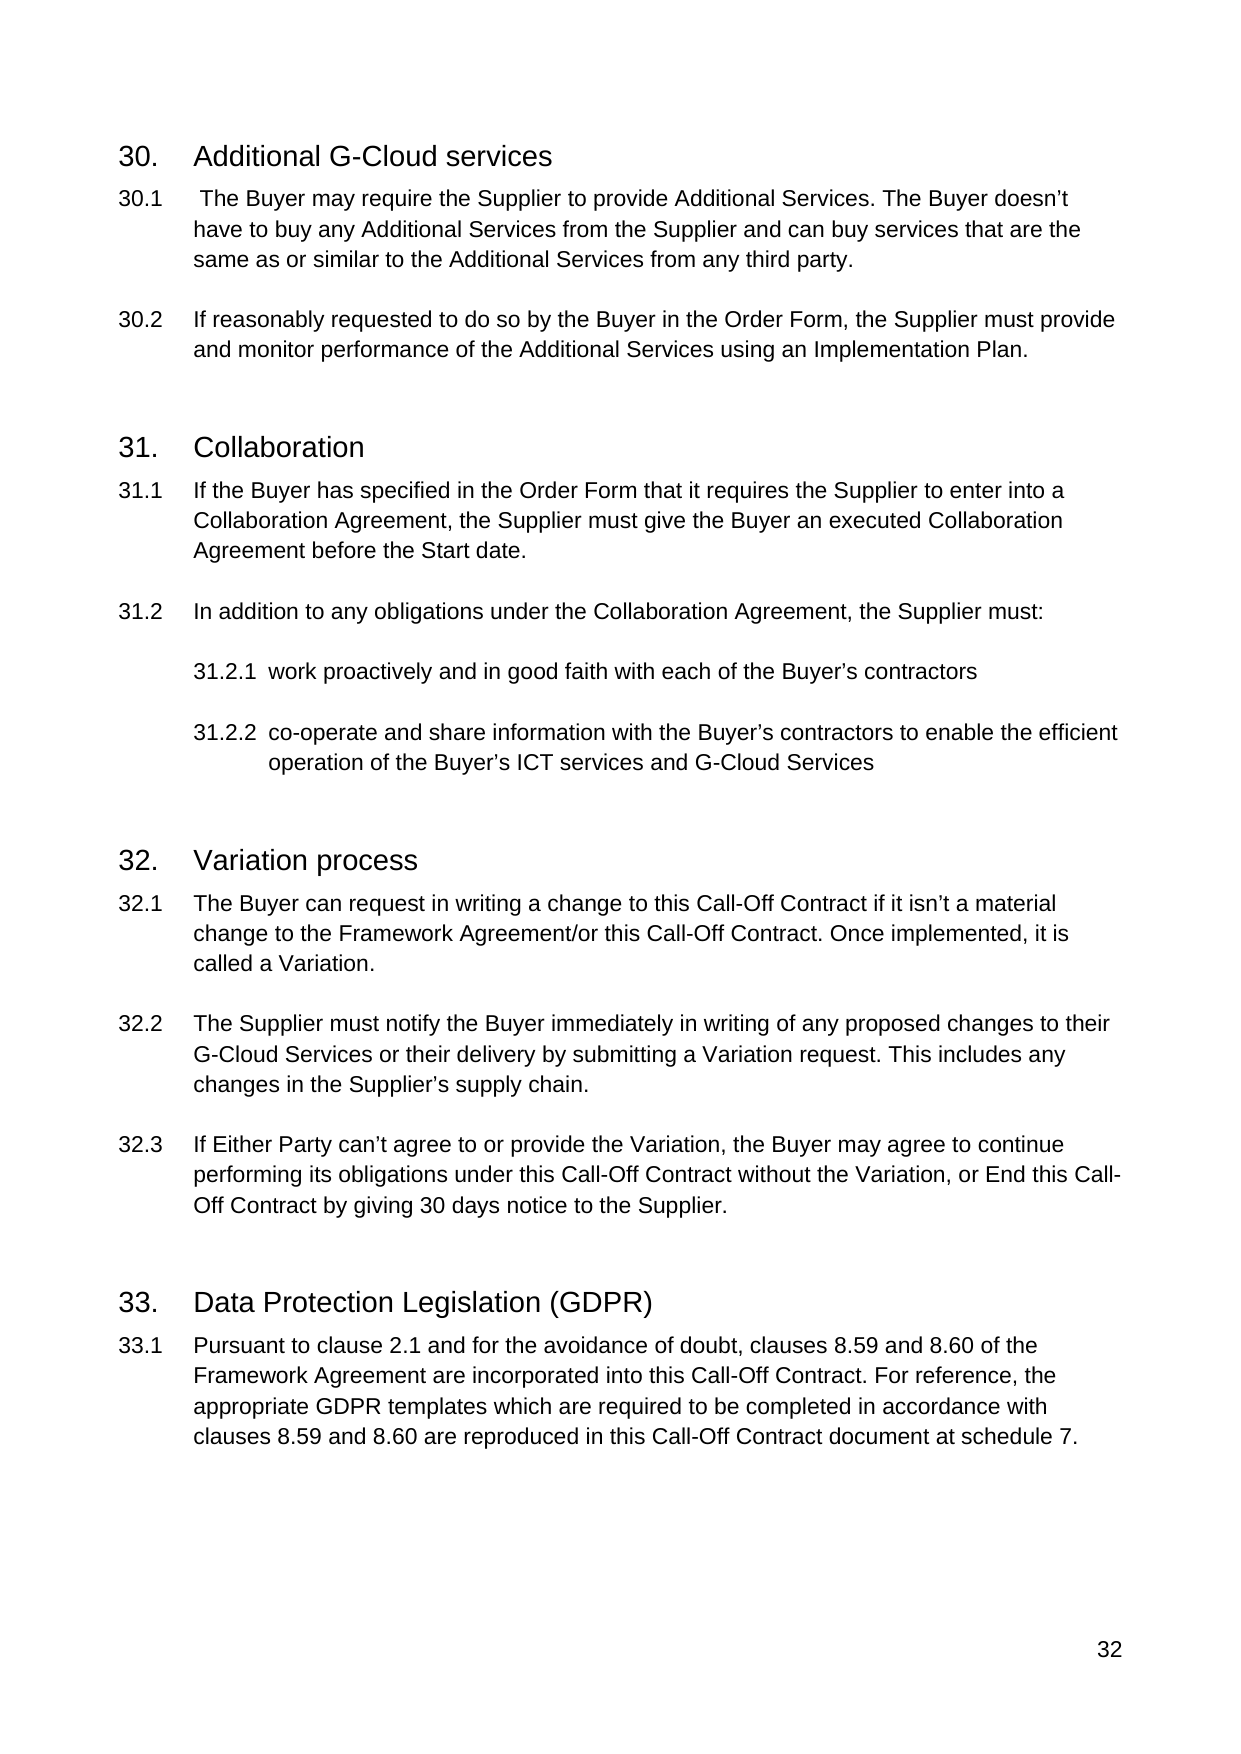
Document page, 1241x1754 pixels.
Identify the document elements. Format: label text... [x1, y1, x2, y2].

text 32.3 If Either Party can’t agree to or provide the Variation, the Buyer may agree to continue performing its obligations under this Call-Off Contract without the Variation, or End this Call-Off Contract by giving 30 days notice to the Supplier. [118, 1131, 1122, 1218]
text 30.2 If reasonably requested to do so by the Buyer in the Order Form, the Supplier must provide and monitor performance of the Additional Services using an Implementation Plan. [118, 306, 1122, 363]
subtitle 31. Collaboration [118, 430, 1122, 464]
text 33.1 Pursuant to clause 2.1 and for the avoidance of doubt, clauses 8.59 and 8.60 of the Framework Agreement are incorporated into this Call-Off Contract. For reference, the appropriate GDPR templates which are required to be completed in accordance with clauses 8.59 and 8.60 are reproduced in this Call-Off Contract document at schedule 7. [118, 1332, 1122, 1449]
subtitle 33. Data Protection Legislation (GDPR) [118, 1285, 1122, 1319]
text 31.2.1 work proactively and in good faith with each of the Buyer’s contractors [118, 658, 1122, 685]
subtitle 32. Variation process [118, 843, 1122, 876]
text 32.1 The Buyer can request in writing a change to this Call-Off Contract if it isn’t a material change to the Framework Agreement/or this Call-Off Contract. Once implemented, it is called a Variation. [118, 889, 1122, 976]
text 32.2 The Supplier must notify the Buyer immediately in writing of any proposed changes to their G-Cloud Services or their delivery by submitting a Variation request. This includes any changes in the Supplier’s supply chain. [118, 1010, 1122, 1097]
text 31.2 In addition to any obligations under the Collaboration Agreement, the Supplier must: [118, 598, 1122, 624]
text 31.1 If the Buyer has specified in the Order Form that it requires the Supplier to enter into a Collaboration Agreement, the Supplier must give the Buyer an executed Collaboration Agreement before the Start date. [118, 477, 1122, 564]
subtitle 30. Additional G-Cloud services [118, 138, 1122, 172]
text 31.2.2 co-operate and share information with the Buyer’s contractors to enable the efficient operation of the Buyer’s ICT services and G-Cloud Services [193, 719, 1122, 775]
text 30.1 The Buyer may require the Supplier to provide Additional Services. The Buyer doesn’t have to buy any Additional Services from the Supplier and can buy services that are the same as or similar to the Additional Services from any third party. [118, 185, 1122, 272]
